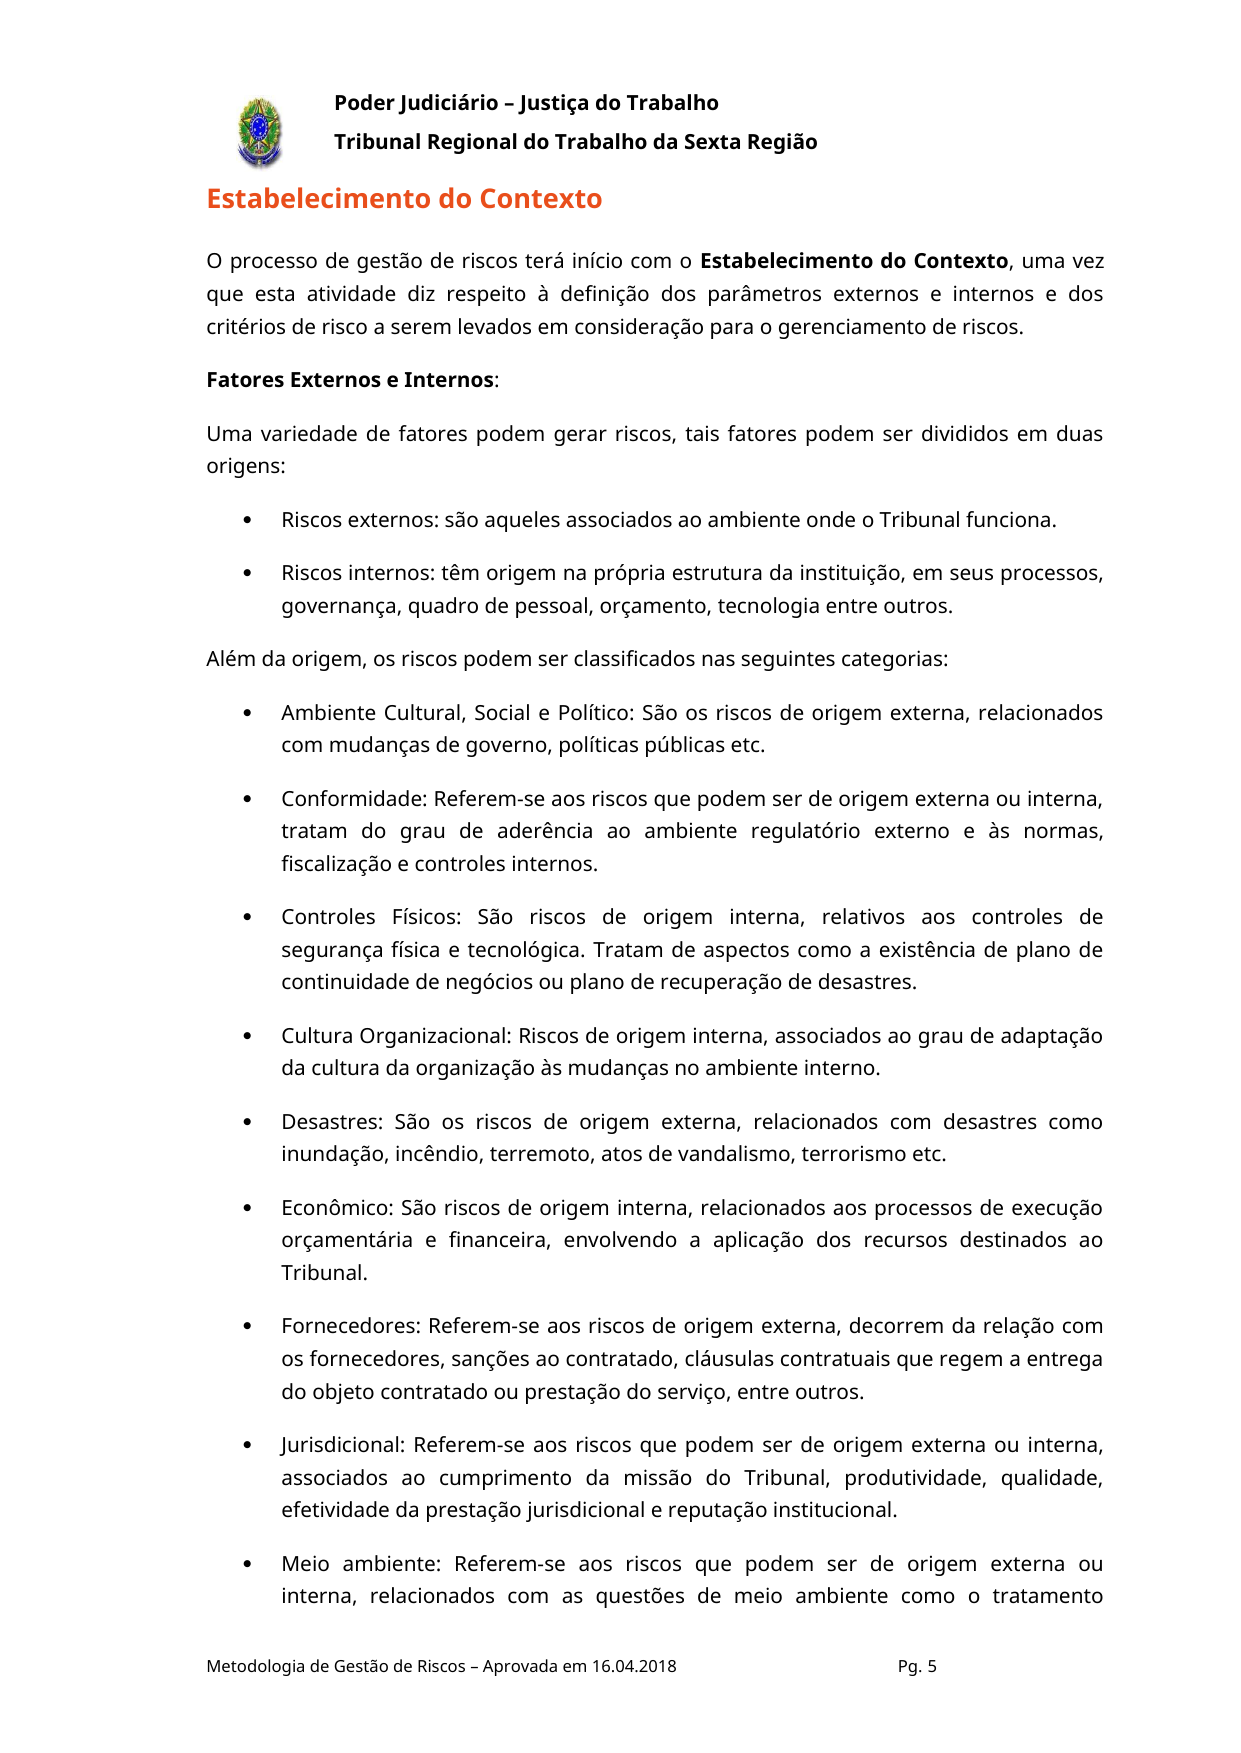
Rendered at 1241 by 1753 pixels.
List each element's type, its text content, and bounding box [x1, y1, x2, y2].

text Fatores Externos e Internos: [206, 365, 1105, 394]
list Desastres: São os riscos de origem externa, relacionados com desastres como inundação, incêndio, terremoto, atos de vandalismo, terrorismo etc. [244, 1107, 1105, 1168]
subtitle Estabelecimento do Contexto [206, 179, 1105, 216]
list Econômico: São riscos de origem interna, relacionados aos processos de execução orçamentária e financeira, envolvendo a aplicação dos recursos destinados ao Tribunal. [244, 1193, 1105, 1287]
text Além da origem, os riscos podem ser classificados nas seguintes categorias: [206, 644, 1105, 673]
list Conformidade: Referem-se aos riscos que podem ser de origem externa ou interna, tratam do grau de aderência ao ambiente regulatório externo e às normas, fiscalização e controles internos. [244, 784, 1105, 877]
list Jurisdicional: Referem-se aos riscos que podem ser de origem externa ou interna, associados ao cumprimento da missão do Tribunal, produtividade, qualidade, efetividade da prestação jurisdicional e reputação institucional. [244, 1430, 1105, 1524]
text O processo de gestão de riscos terá início com o Estabelecimento do Contexto, uma vez que esta atividade diz respeito à definição dos parâmetros externos e internos e dos critérios de risco a serem levados em consideração para o gerenciamento de riscos. [206, 247, 1105, 340]
list Fornecedores: Referem-se aos riscos de origem externa, decorrem da relação com os fornecedores, sanções ao contratado, cláusulas contratuais que regem a entrega do objeto contratado ou prestação do serviço, entre outros. [244, 1312, 1105, 1405]
list Controles Físicos: São riscos de origem interna, relativos aos controles de segurança física e tecnológica. Tratam de aspectos como a existência de plano de continuidade de negócios ou plano de recuperação de desastres. [244, 902, 1105, 996]
text Uma variedade de fatores podem gerar riscos, tais fatores podem ser divididos em duas origens: [206, 419, 1105, 480]
picture [236, 95, 284, 172]
list Riscos internos: têm origem na própria estrutura da instituição, em seus processos, governança, quadro de pessoal, orçamento, tecnologia entre outros. [244, 558, 1105, 619]
list Meio ambiente: Referem-se aos riscos que podem ser de origem externa ou interna, relacionados com as questões de meio ambiente como o tratamento [244, 1549, 1105, 1610]
list Ambiente Cultural, Social e Político: São os riscos de origem externa, relacionados com mudanças de governo, políticas públicas etc. [244, 698, 1105, 759]
list Riscos externos: são aqueles associados ao ambiente onde o Tribunal funciona. [244, 505, 1105, 533]
list Cultura Organizacional: Riscos de origem interna, associados ao grau de adaptação da cultura da organização às mudanças no ambiente interno. [244, 1021, 1105, 1082]
